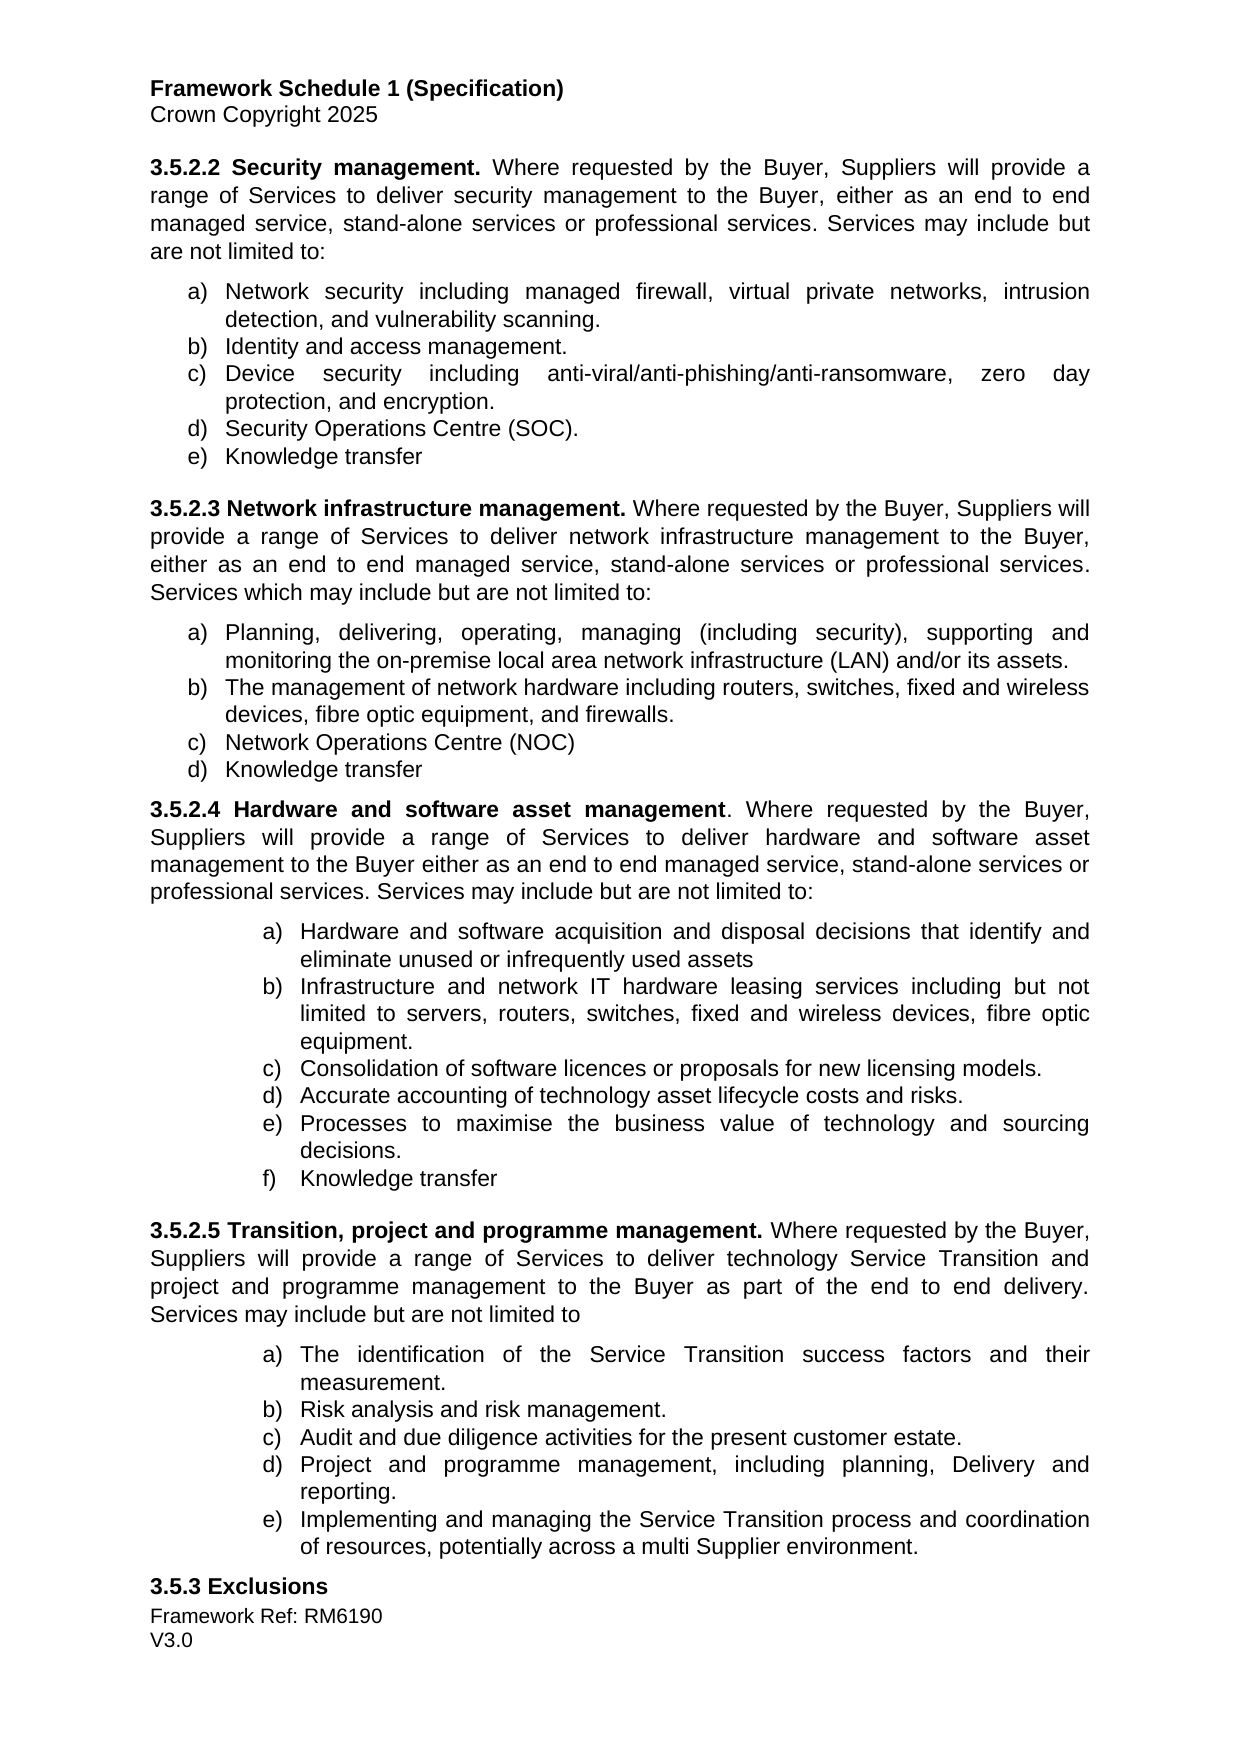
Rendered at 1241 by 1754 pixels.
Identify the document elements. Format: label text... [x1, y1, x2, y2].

list Project and programme management, including planning, Delivery and reporting. [262, 1451, 1091, 1504]
text 3.5.2.3 Network infrastructure management. Where requested by the Buyer, Suppliers will provide a range of Services to deliver network infrastructure management to the Buyer, either as an end to end managed service, stand-alone services or professional services. Services which may include but are not limited to: [150, 495, 1091, 605]
list Consolidation of software licences or proposals for new licensing models. [262, 1055, 1091, 1081]
list Security Operations Centre (SOC). [187, 415, 1091, 442]
list Implementing and managing the Service Transition process and coordination of resources, potentially across a multi Supplier environment. [262, 1506, 1091, 1559]
list The identification of the Service Transition success factors and their measurement. [262, 1341, 1091, 1395]
list Knowledge transfer [187, 443, 1091, 469]
list Network Operations Centre (NOC) [187, 729, 1091, 755]
list Audit and due diligence activities for the present customer estate. [262, 1423, 1091, 1450]
list Network security including managed firewall, virtual private networks, intrusion detection, and vulnerability scanning. [187, 278, 1091, 332]
list Device security including anti-viral/anti-phishing/anti-ransomware, zero day protection, and encryption. [187, 360, 1091, 414]
list Risk analysis and risk management. [262, 1396, 1091, 1422]
text 3.5.2.5 Transition, project and programme management. Where requested by the Buyer, Suppliers will provide a range of Services to deliver technology Service Transition and project and programme management to the Buyer as part of the end to end delivery. Services may include but are not limited to [150, 1217, 1091, 1327]
text 3.5.2.2 Security management. Where requested by the Buyer, Suppliers will provide a range of Services to deliver security management to the Buyer, either as an end to end managed service, stand-alone services or professional services. Services may include but are not limited to: [150, 154, 1091, 264]
list Hardware and software acquisition and disposal decisions that identify and eliminate unused or infrequently used assets [262, 918, 1091, 972]
list Infrastructure and network IT hardware leasing services including but not limited to servers, routers, switches, fixed and wireless devices, fibre optic equipment. [262, 973, 1091, 1054]
list The management of network hardware including routers, switches, fixed and wireless devices, fibre optic equipment, and firewalls. [187, 674, 1091, 728]
list Accurate accounting of technology asset lifecycle costs and risks. [262, 1082, 1091, 1109]
text 3.5.3 Exclusions [150, 1573, 1091, 1599]
list Identity and access management. [187, 333, 1091, 359]
list Planning, delivering, operating, managing (including security), supporting and monitoring the on-premise local area network infrastructure (LAN) and/or its assets. [187, 619, 1091, 673]
list Knowledge transfer [187, 756, 1091, 782]
list Processes to maximise the business value of technology and sourcing decisions. [262, 1110, 1091, 1164]
text 3.5.2.4 Hardware and software asset management. Where requested by the Buyer, Suppliers will provide a range of Services to deliver hardware and software asset management to the Buyer either as an end to end managed service, stand-alone services or professional services. Services may include but are not limited to: [150, 796, 1091, 904]
list Knowledge transfer [262, 1165, 1091, 1191]
